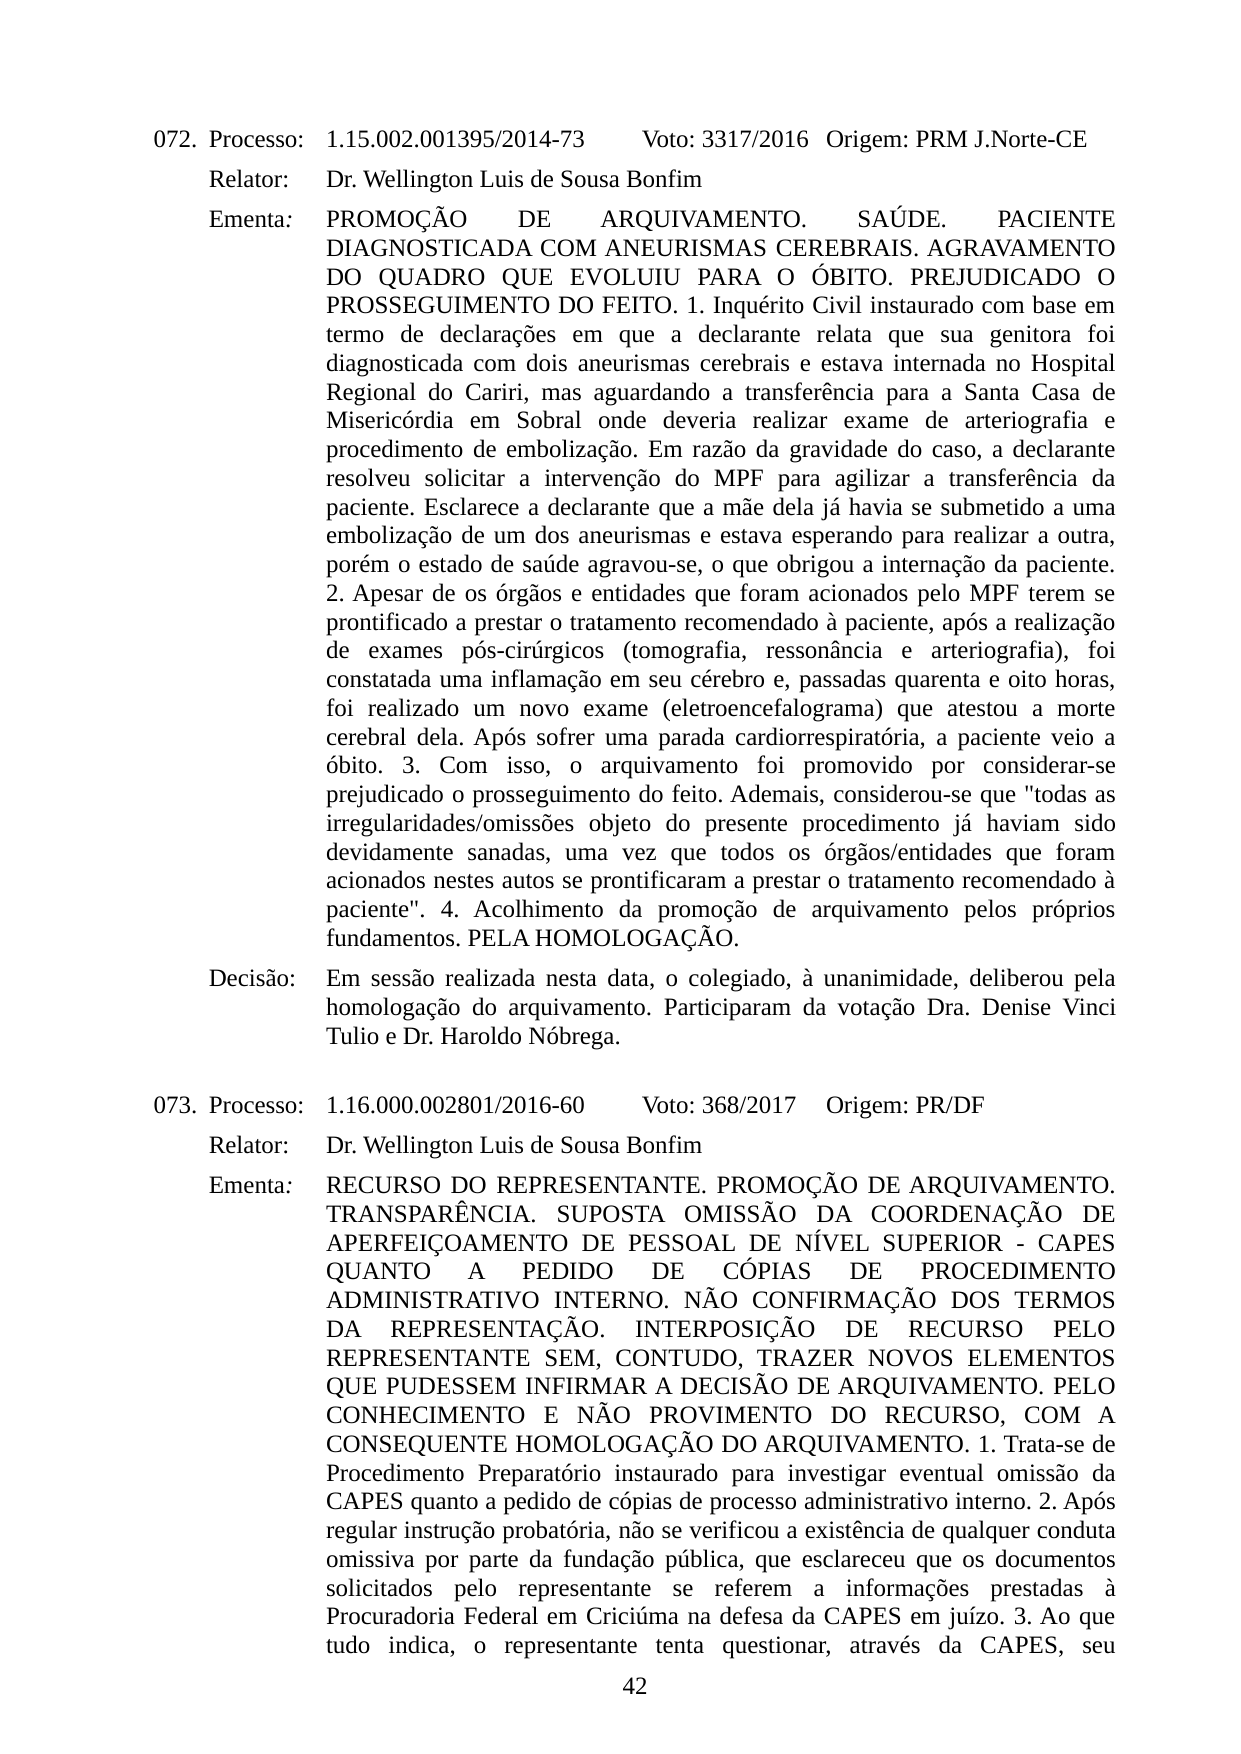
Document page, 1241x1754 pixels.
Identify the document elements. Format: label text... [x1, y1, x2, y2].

table_cell PROMOÇÃO DE ARQUIVAMENTO. SAÚDE. PACIENTE DIAGNOSTICADA COM ANEURISMAS CEREBRAIS. AGRAVAMENTO DO QUADRO QUE EVOLUIU PARA O ÓBITO. PREJUDICADO O PROSSEGUIMENTO DO FEITO. 1. Inquérito Civil instaurado com base em termo de declarações em que a declarante relata que sua genitora foi diagnosticada com dois aneurismas cerebrais e estava internada no Hospital Regional do Cariri, mas aguardando a transferência para a Santa Casa de Misericórdia em Sobral onde deveria realizar exame de arteriografia e procedimento de embolização. Em razão da gravidade do caso, a declarante resolveu solicitar a intervenção do MPF para agilizar a transferência da paciente. Esclarece a declarante que a mãe dela já havia se submetido a uma embolização de um dos aneurismas e estava esperando para realizar a outra, porém o estado de saúde agravou-se, o que obrigou a internação da paciente. 2. Apesar de os órgãos e entidades que foram acionados pelo MPF terem se prontificado a prestar o tratamento recomendado à paciente, após a realização de exames pós-cirúrgicos (tomografia, ressonância e arteriografia), foi constatada uma inflamação em seu cérebro e, passadas quarenta e oito horas, foi realizado um novo exame (eletroencefalograma) que atestou a morte cerebral dela. Após sofrer uma parada cardiorrespiratória, a paciente veio a óbito. 3. Com isso, o arquivamento foi promovido por considerar-se prejudicado o prosseguimento do feito. Ademais, considerou-se que "todas as irregularidades/omissões objeto do presente procedimento já haviam sido devidamente sanadas, uma vez que todos os órgãos/entidades que foram acionados nestes autos se prontificaram a prestar o tratamento recomendado à paciente". 4. Acolhimento da promoção de arquivamento pelos próprios fundamentos. PELA HOMOLOGAÇÃO. [320, 199, 1122, 957]
table_cell Ementa: [203, 199, 320, 957]
table_header Processo: [203, 118, 320, 158]
table_header 072. [148, 118, 203, 158]
table_cell [148, 199, 203, 957]
table_cell Em sessão realizada nesta data, o colegiado, à unanimidade, deliberou pela homologação do arquivamento. Participaram da votação Dra. Denise Vinci Tulio e Dr. Haroldo Nóbrega. [320, 958, 1122, 1055]
table_header 073. [148, 1084, 203, 1124]
table_cell Dr. Wellington Luis de Sousa Bonfim [320, 158, 1122, 198]
table_header Origem: PRM J.Norte-CE [820, 118, 1122, 158]
table_cell Relator: [203, 1124, 320, 1164]
table_header Voto: 368/2017 [636, 1084, 820, 1124]
table_cell Ementa: [203, 1164, 320, 1664]
table_cell Dr. Wellington Luis de Sousa Bonfim [320, 1124, 1122, 1164]
table_header Voto: 3317/2016 [636, 118, 820, 158]
table_header 1.16.000.002801/2016-60 [320, 1084, 636, 1124]
table_header 1.15.002.001395/2014-73 [320, 118, 636, 158]
table_cell [148, 1124, 203, 1164]
table_cell Decisão: [203, 958, 320, 1055]
table_cell [148, 958, 203, 1055]
table_header Processo: [203, 1084, 320, 1124]
table_cell [148, 1164, 203, 1664]
table_cell RECURSO DO REPRESENTANTE. PROMOÇÃO DE ARQUIVAMENTO. TRANSPARÊNCIA. SUPOSTA OMISSÃO DA COORDENAÇÃO DE APERFEIÇOAMENTO DE PESSOAL DE NÍVEL SUPERIOR - CAPES QUANTO A PEDIDO DE CÓPIAS DE PROCEDIMENTO ADMINISTRATIVO INTERNO. NÃO CONFIRMAÇÃO DOS TERMOS DA REPRESENTAÇÃO. INTERPOSIÇÃO DE RECURSO PELO REPRESENTANTE SEM, CONTUDO, TRAZER NOVOS ELEMENTOS QUE PUDESSEM INFIRMAR A DECISÃO DE ARQUIVAMENTO. PELO CONHECIMENTO E NÃO PROVIMENTO DO RECURSO, COM A CONSEQUENTE HOMOLOGAÇÃO DO ARQUIVAMENTO. 1. Trata-se de Procedimento Preparatório instaurado para investigar eventual omissão da CAPES quanto a pedido de cópias de processo administrativo interno. 2. Após regular instrução probatória, não se verificou a existência de qualquer conduta omissiva por parte da fundação pública, que esclareceu que os documentos solicitados pelo representante se referem a informações prestadas à Procuradoria Federal em Criciúma na defesa da CAPES em juízo. 3. Ao que tudo indica, o representante tenta questionar, através da CAPES, seu [320, 1164, 1122, 1664]
table_cell Relator: [203, 158, 320, 198]
table_cell [148, 158, 203, 198]
table_header Origem: PR/DF [820, 1084, 1122, 1124]
